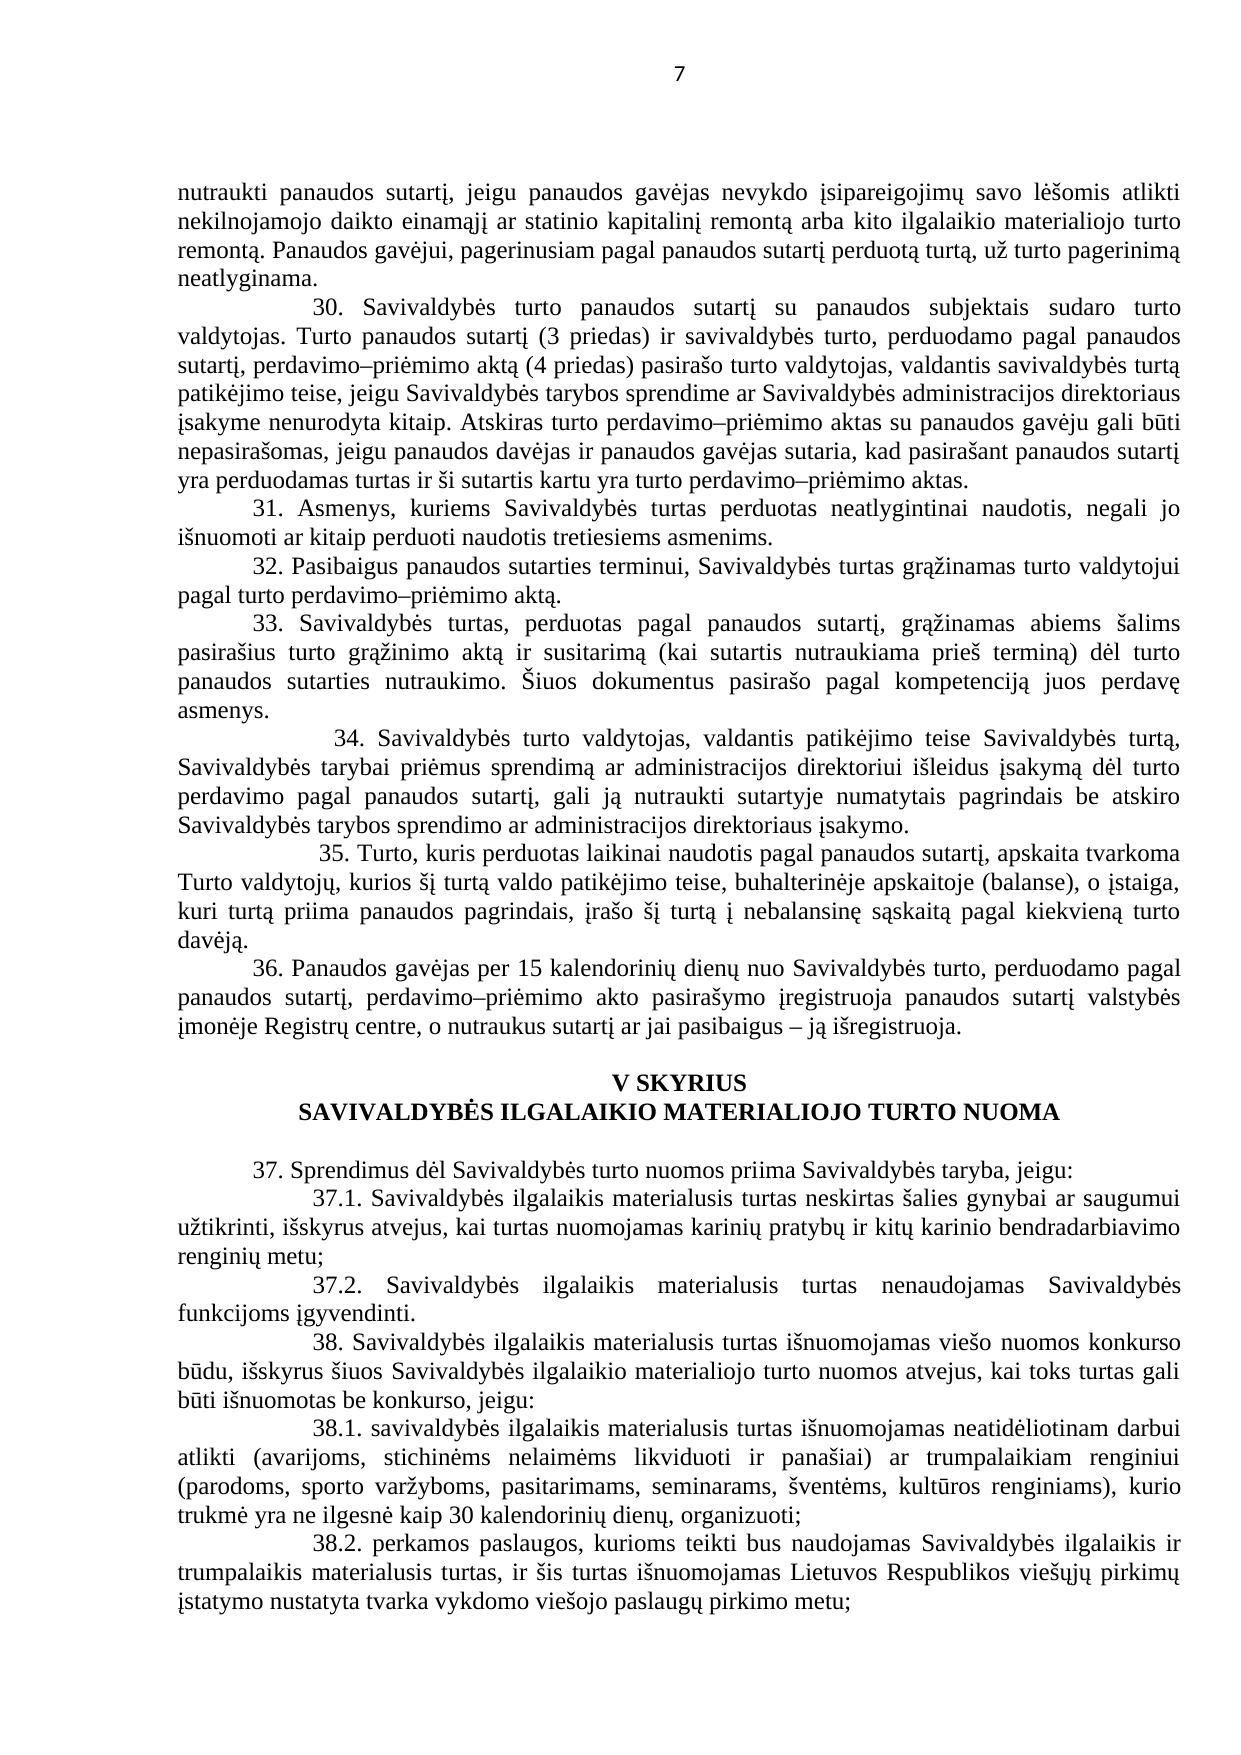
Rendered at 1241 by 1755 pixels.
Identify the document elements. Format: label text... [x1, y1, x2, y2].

text 32. Pasibaigus panaudos sutarties terminui, Savivaldybės turtas grąžinamas turto valdytojui pagal turto perdavimo–priėmimo aktą. [177, 551, 1181, 608]
text nutraukti panaudos sutartį, jeigu panaudos gavėjas nevykdo įsipareigojimų savo lėšomis atlikti nekilnojamojo daikto einamąjį ar statinio kapitalinį remontą arba kito ilgalaikio materialiojo turto remontą. Panaudos gavėjui, pagerinusiam pagal panaudos sutartį perduotą turtą, už turto pagerinimą neatlyginama. [177, 177, 1181, 292]
text 30. Savivaldybės turto panaudos sutartį su panaudos subjektais sudaro turto valdytojas. Turto panaudos sutartį (3 priedas) ir savivaldybės turto, perduodamo pagal panaudos sutartį, perdavimo–priėmimo aktą (4 priedas) pasirašo turto valdytojas, valdantis savivaldybės turtą patikėjimo teise, jeigu Savivaldybės tarybos sprendime ar Savivaldybės administracijos direktoriaus įsakyme nenurodyta kitaip. Atskiras turto perdavimo–priėmimo aktas su panaudos gavėju gali būti nepasirašomas, jeigu panaudos davėjas ir panaudos gavėjas sutaria, kad pasirašant panaudos sutartį yra perduodamas turtas ir ši sutartis kartu yra turto perdavimo–priėmimo aktas. [177, 292, 1181, 493]
text 37.2. Savivaldybės ilgalaikis materialusis turtas nenaudojamas Savivaldybės funkcijoms įgyvendinti. [177, 1270, 1181, 1327]
text V SKYRIUS [177, 1068, 1181, 1097]
text 37.1. Savivaldybės ilgalaikis materialusis turtas neskirtas šalies gynybai ar saugumui užtikrinti, išskyrus atvejus, kai turtas nuomojamas karinių pratybų ir kitų karinio bendradarbiavimo renginių metu; [177, 1183, 1181, 1270]
text 38.1. savivaldybės ilgalaikis materialusis turtas išnuomojamas neatidėliotinam darbui atlikti (avarijoms, stichinėms nelaimėms likviduoti ir panašiai) ar trumpalaikiam renginiui (parodoms, sporto varžyboms, pasitarimams, seminarams, šventėms, kultūros renginiams), kurio trukmė yra ne ilgesnė kaip 30 kalendorinių dienų, organizuoti; [177, 1413, 1181, 1528]
text 36. Panaudos gavėjas per 15 kalendorinių dienų nuo Savivaldybės turto, perduodamo pagal panaudos sutartį, perdavimo–priėmimo akto pasirašymo įregistruoja panaudos sutartį valstybės įmonėje Registrų centre, o nutraukus sutartį ar jai pasibaigus – ją išregistruoja. [177, 953, 1181, 1040]
text 31. Asmenys, kuriems Savivaldybės turtas perduotas neatlygintinai naudotis, negali jo išnuomoti ar kitaip perduoti naudotis tretiesiems asmenims. [177, 493, 1181, 551]
text 38.2. perkamos paslaugos, kurioms teikti bus naudojamas Savivaldybės ilgalaikis ir trumpalaikis materialusis turtas, ir šis turtas išnuomojamas Lietuvos Respublikos viešųjų pirkimų įstatymo nustatyta tvarka vykdomo viešojo paslaugų pirkimo metu; [177, 1528, 1181, 1615]
text 38. Savivaldybės ilgalaikis materialusis turtas išnuomojamas viešo nuomos konkurso būdu, išskyrus šiuos Savivaldybės ilgalaikio materialiojo turto nuomos atvejus, kai toks turtas gali būti išnuomotas be konkurso, jeigu: [177, 1327, 1181, 1413]
text 37. Sprendimus dėl Savivaldybės turto nuomos priima Savivaldybės taryba, jeigu: [177, 1155, 1181, 1183]
text SAVIVALDYBĖS ILGALAIKIO MATERIALIOJO TURTO NUOMA [177, 1097, 1181, 1126]
text 34. Savivaldybės turto valdytojas, valdantis patikėjimo teise Savivaldybės turtą, Savivaldybės tarybai priėmus sprendimą ar administracijos direktoriui išleidus įsakymą dėl turto perdavimo pagal panaudos sutartį, gali ją nutraukti sutartyje numatytais pagrindais be atskiro Savivaldybės tarybos sprendimo ar administracijos direktoriaus įsakymo. [177, 723, 1181, 838]
text 33. Savivaldybės turtas, perduotas pagal panaudos sutartį, grąžinamas abiems šalims pasirašius turto grąžinimo aktą ir susitarimą (kai sutartis nutraukiama prieš terminą) dėl turto panaudos sutarties nutraukimo. Šiuos dokumentus pasirašo pagal kompetenciją juos perdavę asmenys. [177, 608, 1181, 723]
text 35. Turto, kuris perduotas laikinai naudotis pagal panaudos sutartį, apskaita tvarkoma Turto valdytojų, kurios šį turtą valdo patikėjimo teise, buhalterinėje apskaitoje (balanse), o įstaiga, kuri turtą priima panaudos pagrindais, įrašo šį turtą į nebalansinę sąskaitą pagal kiekvieną turto davėją. [177, 838, 1181, 953]
